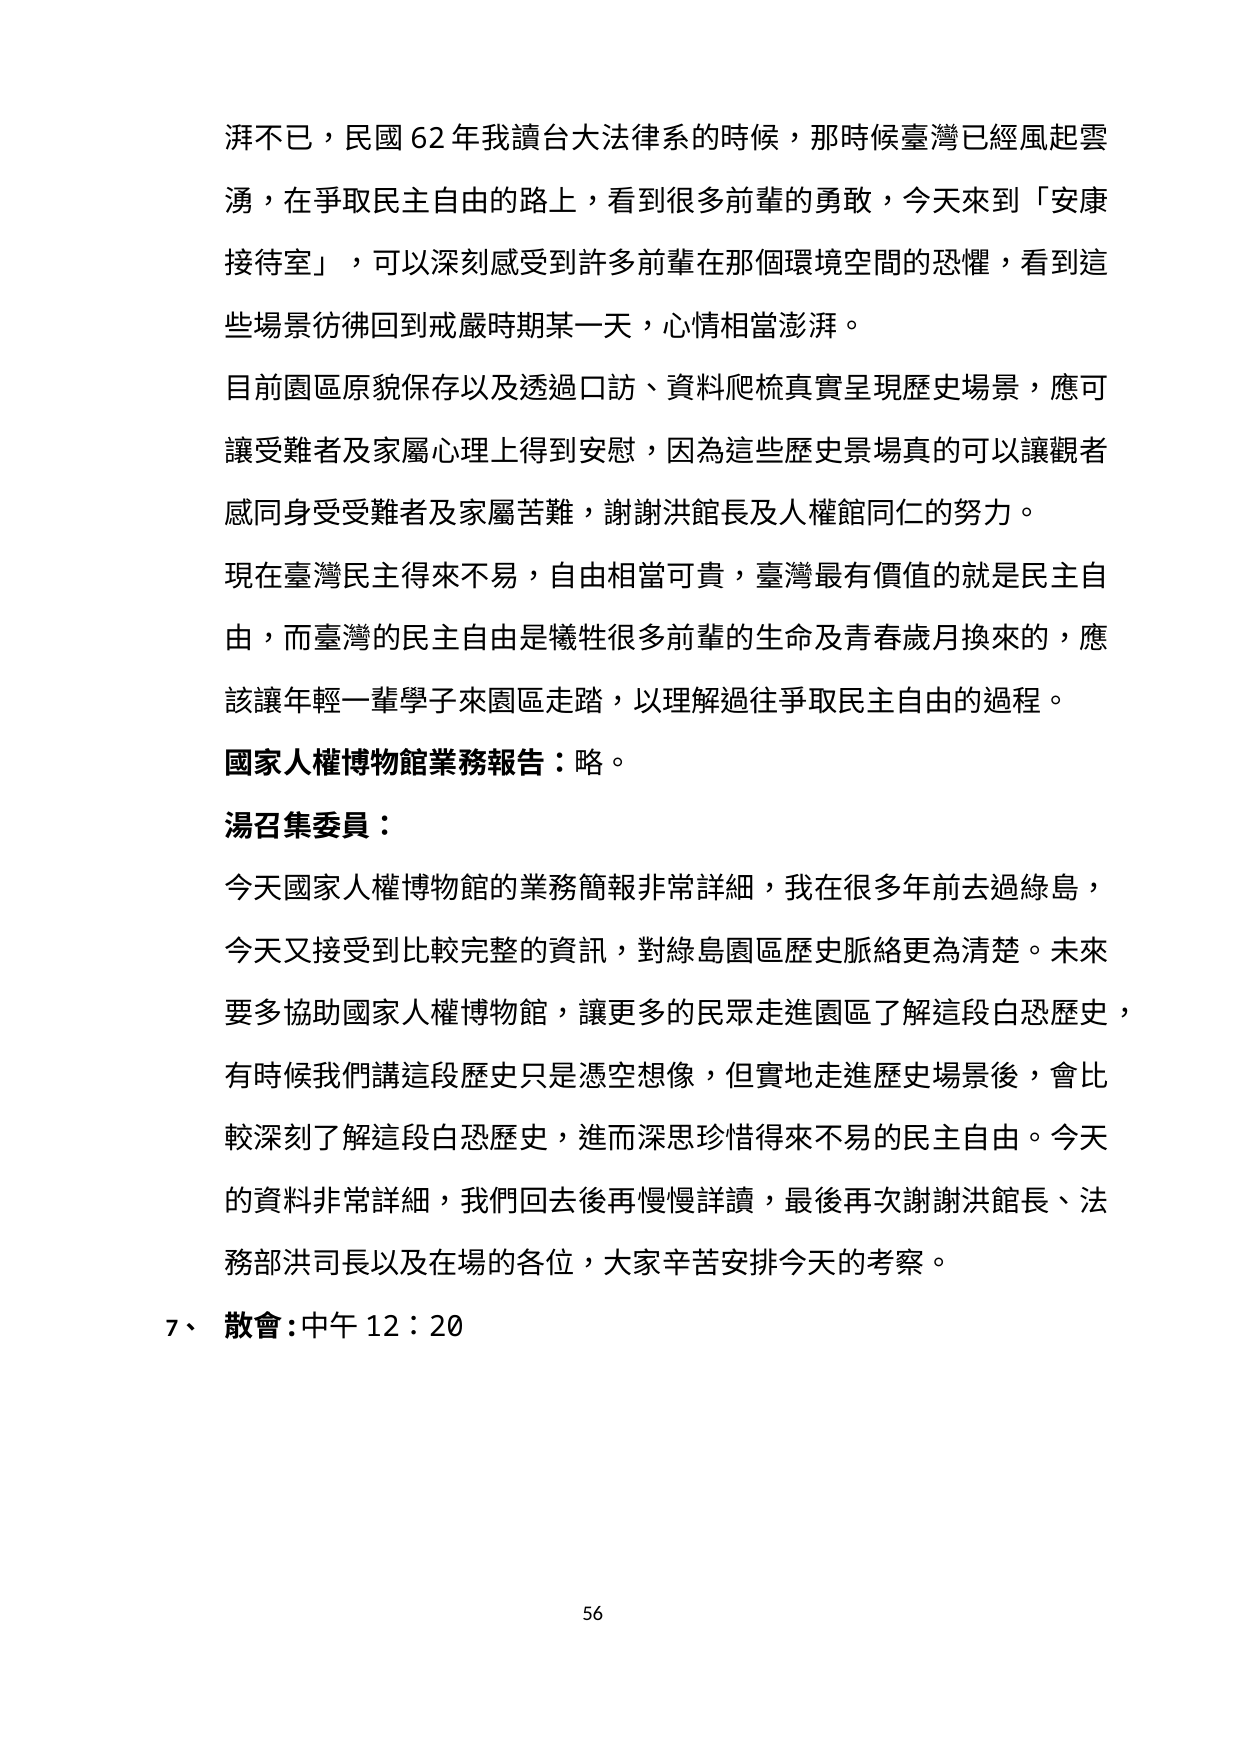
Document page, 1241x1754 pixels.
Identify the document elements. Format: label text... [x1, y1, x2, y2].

text 現在臺灣民主得來不易，自由相當可貴，臺灣最有價值的就是民主自由，而臺灣的民主自由是犧牲很多前輩的生命及青春歲月換來的，應該讓年輕一輩學子來園區走踏，以理解過往爭取民主自由的過程。 [224, 532, 1110, 719]
text 國家人權博物館業務報告：略。 [224, 719, 1110, 782]
text 目前園區原貌保存以及透過口訪、資料爬梳真實呈現歷史場景，應可讓受難者及家屬心理上得到安慰，因為這些歷史景場真的可以讓觀者感同身受受難者及家屬苦難，謝謝洪館長及人權館同仁的努力。 [224, 344, 1110, 532]
list 散會:中午12：20 [165, 1282, 1110, 1344]
text 湃不已，民國62年我讀台大法律系的時候，那時候臺灣已經風起雲湧，在爭取民主自由的路上，看到很多前輩的勇敢，今天來到「安康接待室」，可以深刻感受到許多前輩在那個環境空間的恐懼，看到這些場景彷彿回到戒嚴時期某一天，心情相當澎湃。 [224, 94, 1110, 344]
text 湯召集委員： [224, 782, 1110, 844]
text 今天國家人權博物館的業務簡報非常詳細，我在很多年前去過綠島，今天又接受到比較完整的資訊，對綠島園區歷史脈絡更為清楚。未來要多協助國家人權博物館，讓更多的民眾走進園區了解這段白恐歷史，有時候我們講這段歷史只是憑空想像，但實地走進歷史場景後，會比較深刻了解這段白恐歷史，進而深思珍惜得來不易的民主自由。今天的資料非常詳細，我們回去後再慢慢詳讀，最後再次謝謝洪館長、法務部洪司長以及在場的各位，大家辛苦安排今天的考察。 [224, 844, 1110, 1282]
